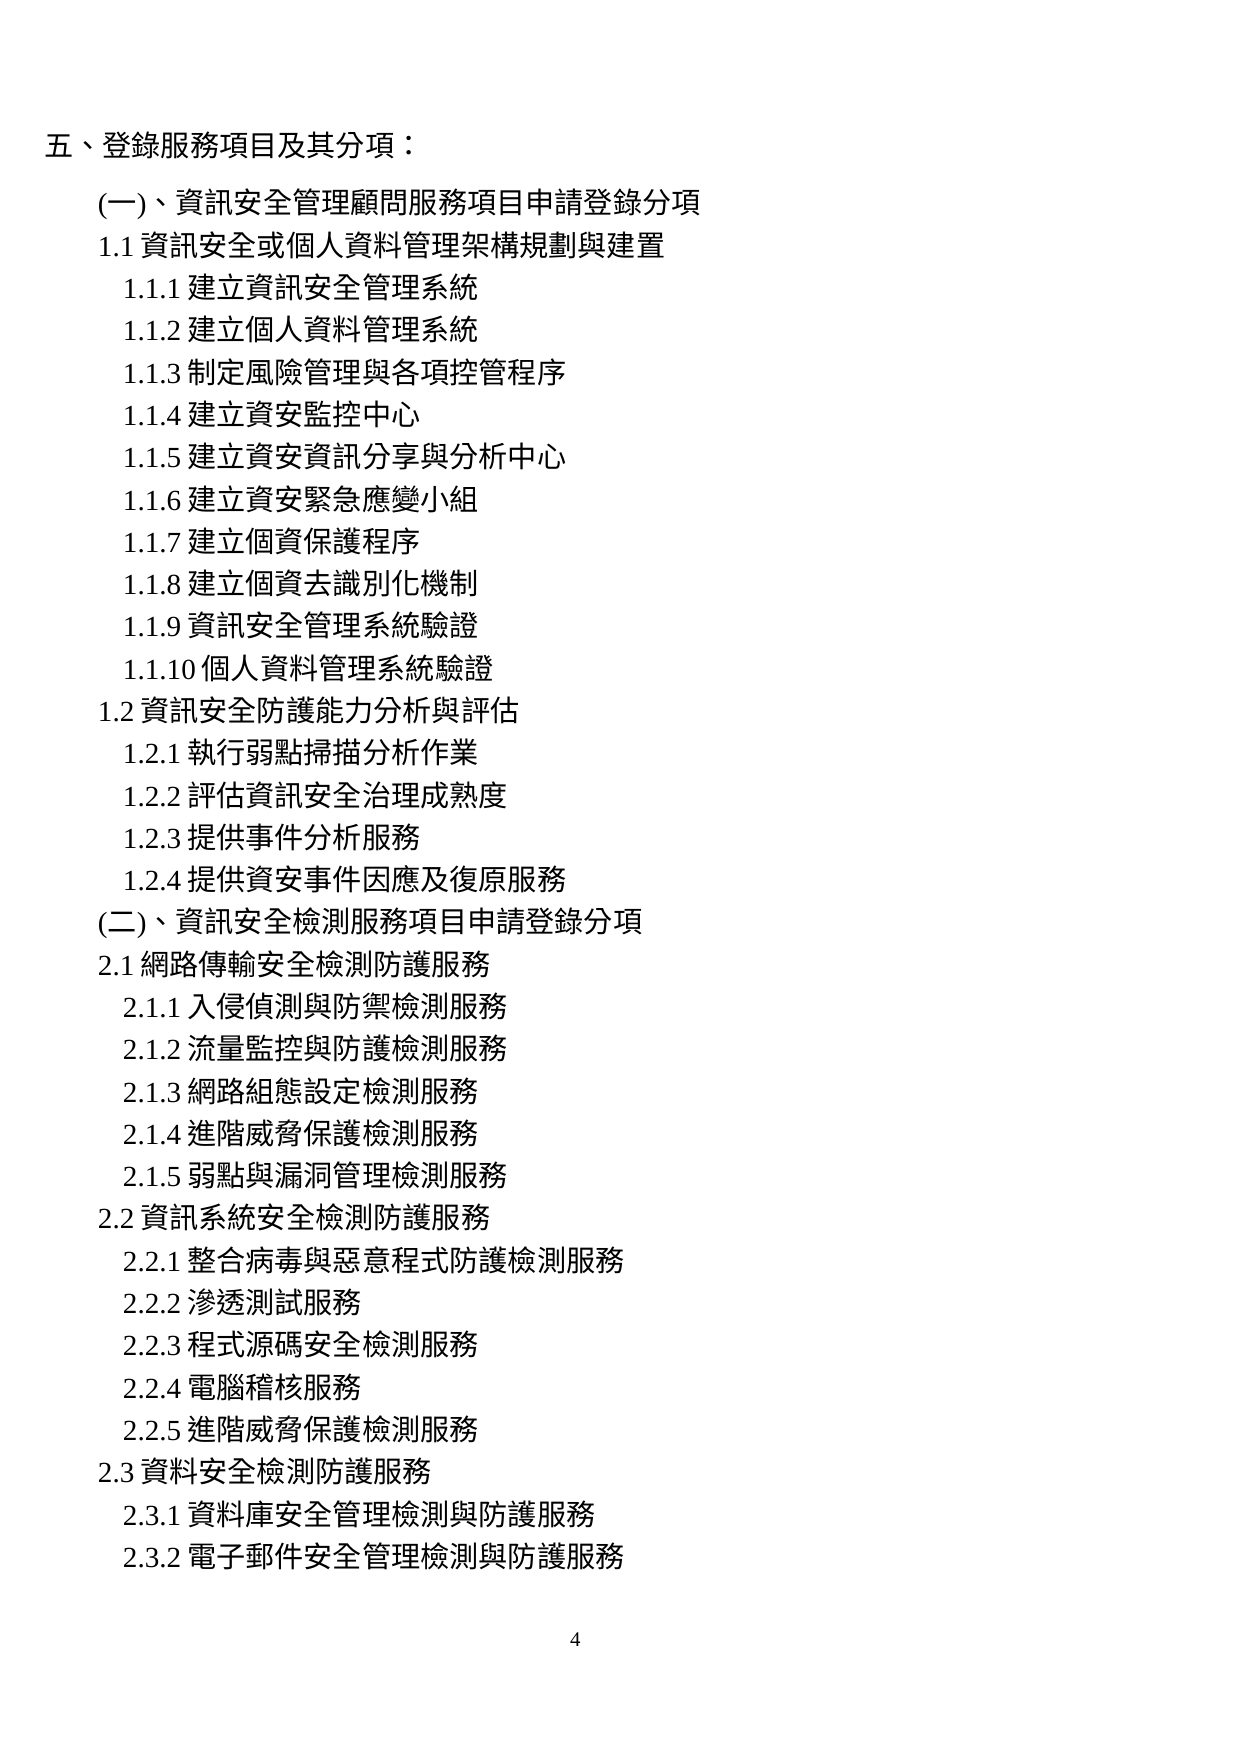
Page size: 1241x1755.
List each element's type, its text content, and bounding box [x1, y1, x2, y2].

text 1.1.8建立個資去識別化機制 [123, 561, 1112, 603]
text 1.1.4建立資安監控中心 [123, 391, 1112, 434]
text 1.1.6建立資安緊急應變小組 [123, 476, 1112, 518]
text 1.1.5建立資安資訊分享與分析中心 [123, 434, 1112, 476]
text 2.1.3網路組態設定檢測服務 [123, 1068, 1112, 1110]
text 1.1資訊安全或個人資料管理架構規劃與建置 [98, 222, 1112, 264]
text 1.1.3制定風險管理與各項控管程序 [123, 349, 1112, 391]
text 2.2.4電腦稽核服務 [123, 1364, 1112, 1406]
text 1.1.2建立個人資料管理系統 [123, 307, 1112, 349]
text 2.3資料安全檢測防護服務 [98, 1449, 1112, 1491]
text (一)、資訊安全管理顧問服務項目申請登錄分項 [98, 180, 1112, 222]
text 2.2.2滲透測試服務 [123, 1279, 1112, 1322]
text 2.2資訊系統安全檢測防護服務 [98, 1195, 1112, 1237]
text 1.2資訊安全防護能力分析與評估 [98, 687, 1112, 730]
text 2.3.1資料庫安全管理檢測與防護服務 [123, 1491, 1112, 1533]
text 1.1.10個人資料管理系統驗證 [123, 645, 1112, 687]
text 1.2.3提供事件分析服務 [123, 814, 1112, 857]
text 2.2.3程式源碼安全檢測服務 [123, 1322, 1112, 1364]
text 1.2.4提供資安事件因應及復原服務 [123, 857, 1112, 899]
text 2.1.2流量監控與防護檢測服務 [123, 1026, 1112, 1068]
text 1.1.7建立個資保護程序 [123, 518, 1112, 561]
text (二)、資訊安全檢測服務項目申請登錄分項 [98, 899, 1112, 941]
text 2.3.2電子郵件安全管理檢測與防護服務 [123, 1533, 1112, 1576]
text 2.1.1入侵偵測與防禦檢測服務 [123, 983, 1112, 1026]
text 1.2.2評估資訊安全治理成熟度 [123, 772, 1112, 814]
text 五、登錄服務項目及其分項： [39, 123, 1112, 165]
text 2.2.5進階威脅保護檢測服務 [123, 1406, 1112, 1449]
text 2.2.1整合病毒與惡意程式防護檢測服務 [123, 1237, 1112, 1279]
text 1.1.9資訊安全管理系統驗證 [123, 603, 1112, 645]
text 2.1.4進階威脅保護檢測服務 [123, 1110, 1112, 1153]
text 1.2.1執行弱點掃描分析作業 [123, 730, 1112, 772]
text 1.1.1建立資訊安全管理系統 [123, 264, 1112, 307]
text 2.1網路傳輸安全檢測防護服務 [98, 941, 1112, 983]
text 2.1.5弱點與漏洞管理檢測服務 [123, 1153, 1112, 1195]
